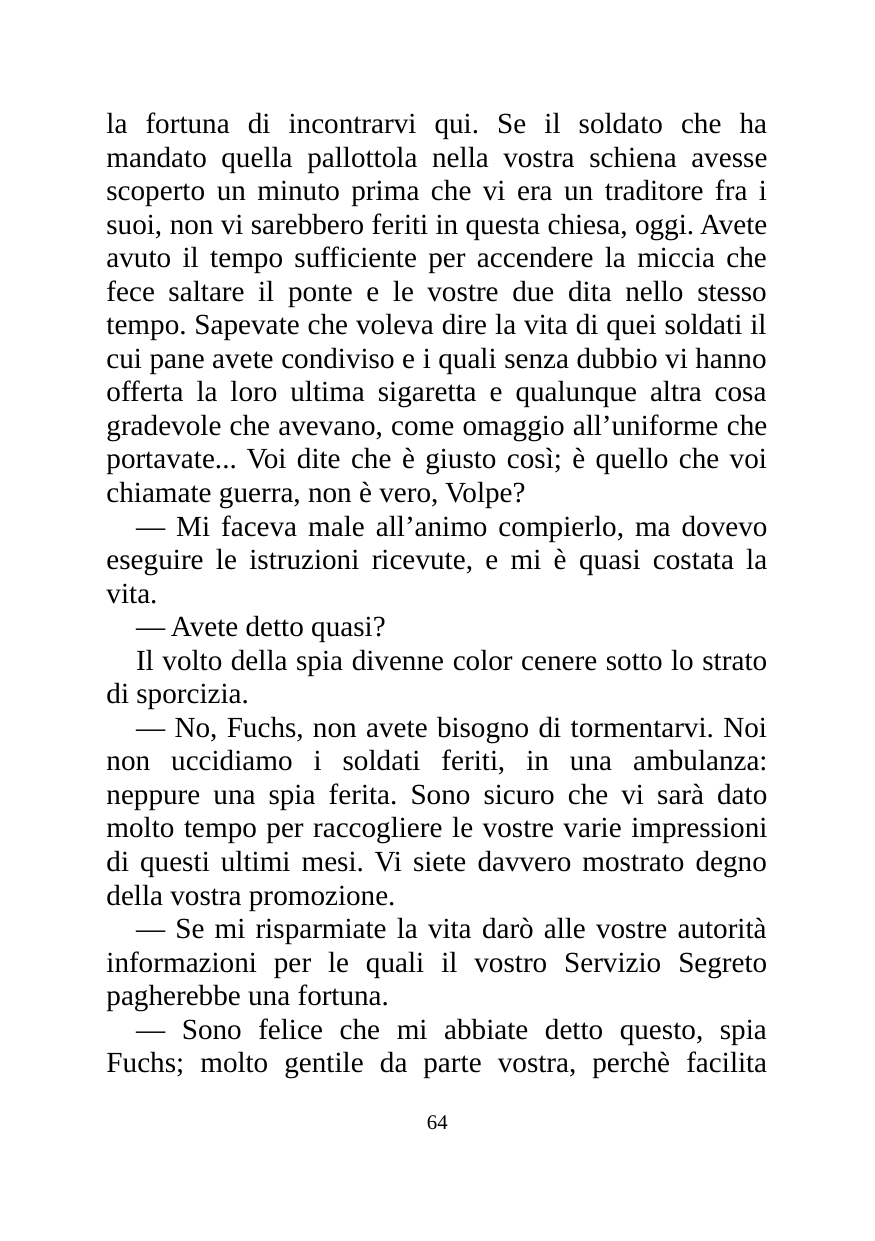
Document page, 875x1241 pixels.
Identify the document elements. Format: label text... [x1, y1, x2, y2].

text — No, Fuchs, non avete bisogno di tormentarvi. Noi non uccidiamo i soldati feriti, in una ambulanza: neppure una spia ferita. Sono sicuro che vi sarà dato molto tempo per raccogliere le vostre varie impressioni di questi ultimi mesi. Vi siete davvero mostrato degno della vostra promozione. [106, 710, 768, 911]
text la fortuna di incontrarvi qui. Se il soldato che ha mandato quella pallottola nella vostra schiena avesse scoperto un minuto prima che vi era un traditore fra i suoi, non vi sarebbero feriti in questa chiesa, oggi. Avete avuto il tempo sufficiente per accendere la miccia che fece saltare il ponte e le vostre due dita nello stesso tempo. Sapevate che voleva dire la vita di quei soldati il cui pane avete condiviso e i quali senza dubbio vi hanno offerta la loro ultima sigaretta e qualunque altra cosa gradevole che avevano, come omaggio all’uniforme che portavate... Voi dite che è giusto così; è quello che voi chiamate guerra, non è vero, Volpe? [106, 106, 768, 509]
text Il volto della spia divenne color cenere sotto lo strato di sporcizia. [106, 643, 768, 710]
text — Sono felice che mi abbiate detto questo, spia Fuchs; molto gentile da parte vostra, perchè facilita [106, 1012, 768, 1079]
text — Mi faceva male all’animo compierlo, ma dovevo eseguire le istruzioni ricevute, e mi è quasi costata la vita. [106, 509, 768, 609]
text — Se mi risparmiate la vita darò alle vostre autorità informazioni per le quali il vostro Servizio Segreto pagherebbe una fortuna. [106, 911, 768, 1012]
text — Avete detto quasi? [106, 609, 768, 643]
